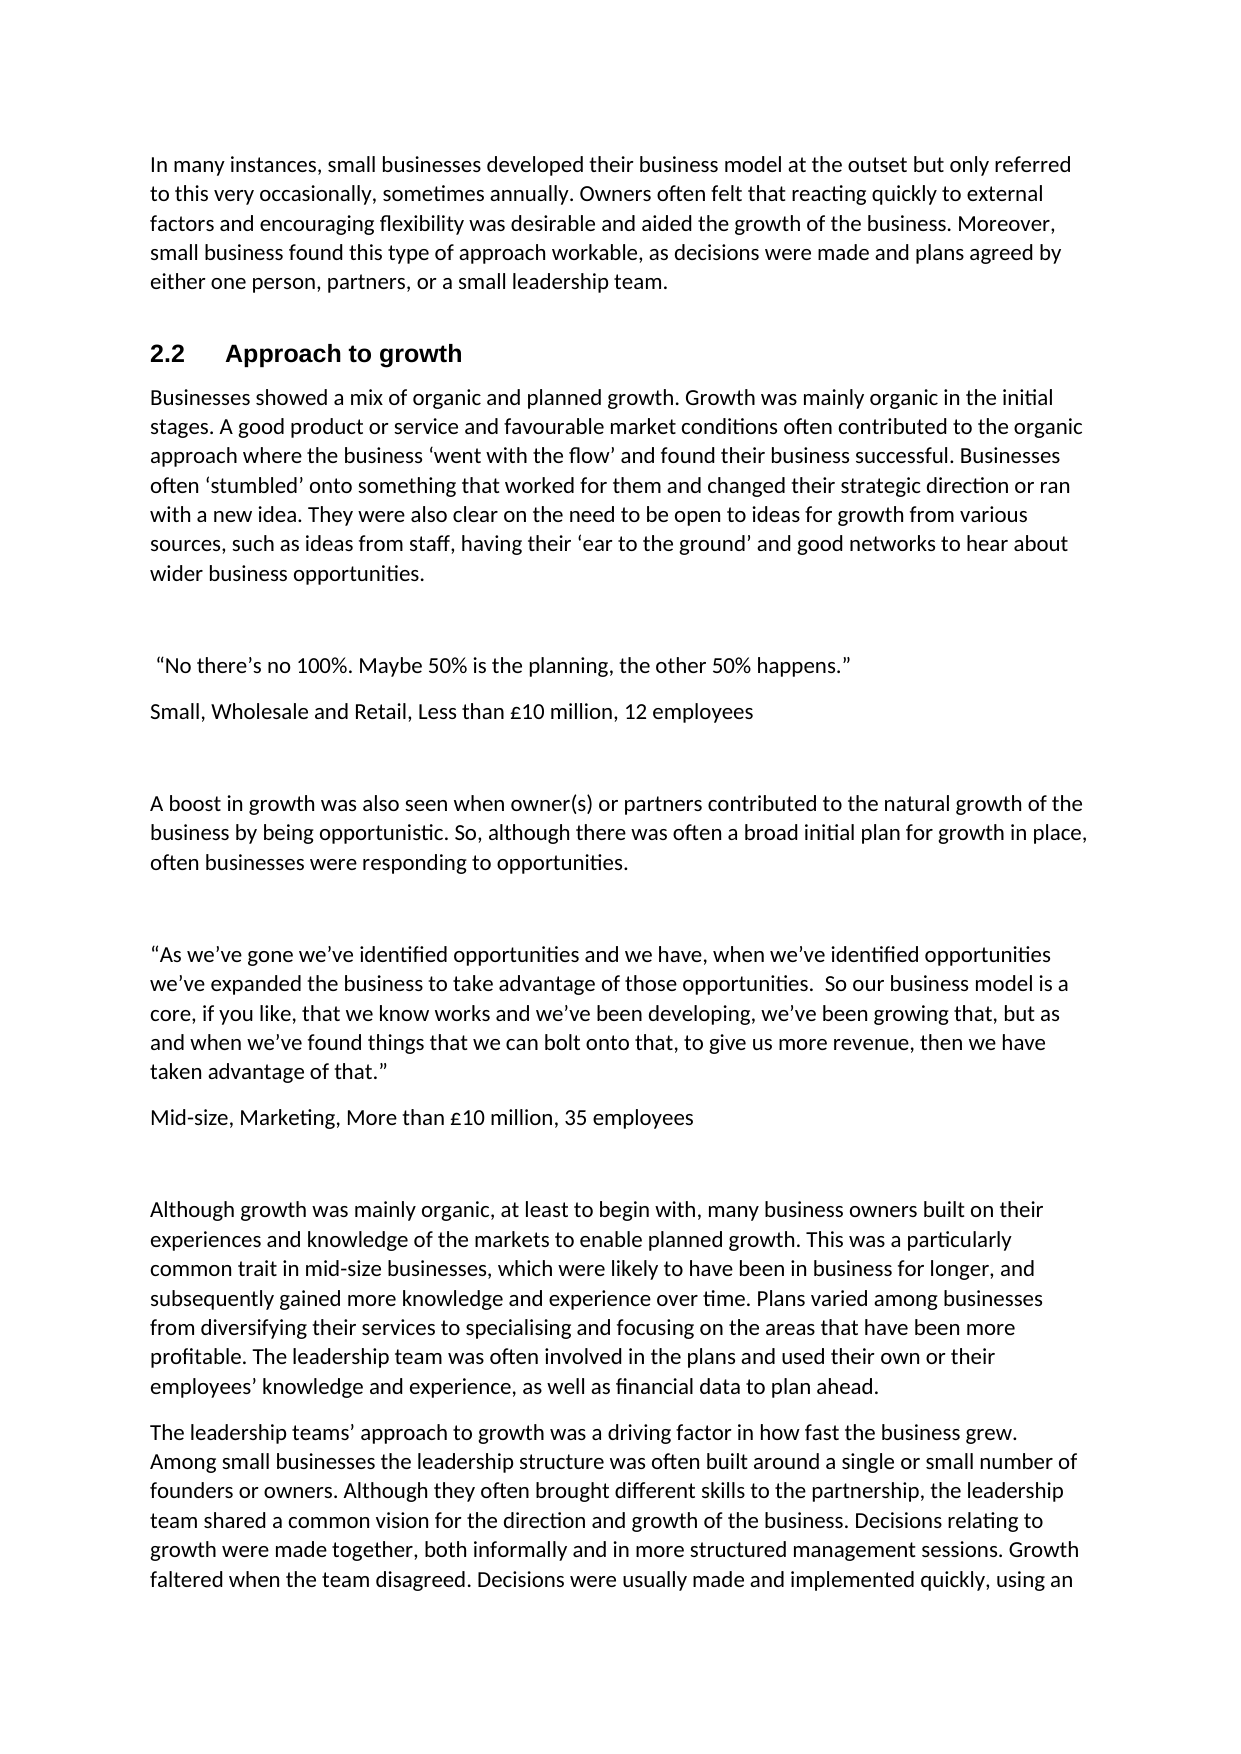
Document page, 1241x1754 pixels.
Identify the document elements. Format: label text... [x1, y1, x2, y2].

text The leadership teams’ approach to growth was a driving factor in how fast the business grew. Among small businesses the leadership structure was often built around a single or small number of founders or owners. Although they often brought different skills to the partnership, the leadership team shared a common vision for the direction and growth of the business. Decisions relating to growth were made together, both informally and in more structured management sessions. Growth faltered when the team disagreed. Decisions were usually made and implemented quickly, using an [150, 1418, 1090, 1593]
text Although growth was mainly organic, at least to begin with, many business owners built on their experiences and knowledge of the markets to enable planned growth. This was a particularly common trait in mid-size businesses, which were likely to have been in business for longer, and subsequently gained more knowledge and experience over time. Plans varied among businesses from diversifying their services to specialising and focusing on the areas that have been more profitable. The leadership team was often involved in the plans and used their own or their employees’ knowledge and experience, as well as financial data to plan ahead. [150, 1196, 1090, 1400]
text Mid-size, Marketing, More than £10 million, 35 employees [150, 1103, 1090, 1131]
text A boost in growth was also seen when owner(s) or partners contributed to the natural growth of the business by being opportunistic. So, although there was often a broad initial plan for growth in place, often businesses were responding to opportunities. [150, 789, 1090, 876]
text Small, Wholesale and Retail, Less than £10 million, 12 employees [150, 697, 1090, 725]
text Businesses showed a mix of organic and planned growth. Growth was mainly organic in the initial stages. A good product or service and favourable market conditions often contributed to the organic approach where the business ‘went with the flow’ and found their business successful. Businesses often ‘stumbled’ onto something that worked for them and changed their strategic direction or ran with a new idea. They were also clear on the need to be open to ideas for growth from various sources, such as ideas from staff, having their ‘ear to the ground’ and good networks to hear about wider business opportunities. [150, 383, 1090, 587]
text In many instances, small businesses developed their business model at the outset but only referred to this very occasionally, sometimes annually. Owners often felt that reacting quickly to external factors and encouraging flexibility was desirable and aided the growth of the business. Moreover, small business found this type of approach workable, as decisions were made and plans agreed by either one person, partners, or a small leadership team. [150, 150, 1090, 296]
text “No there’s no 100%. Maybe 50% is the planning, the other 50% happens.” [150, 651, 1090, 679]
subtitle 2.2 Approach to growth [150, 338, 1090, 367]
text “As we’ve gone we’ve identified opportunities and we have, when we’ve identified opportunities we’ve expanded the business to take advantage of those opportunities. So our business model is a core, if you like, that we know works and we’ve been developing, we’ve been growing that, but as and when we’ve found things that we can bolt onto that, to give us more revenue, then we have taken advantage of that.” [150, 940, 1090, 1085]
